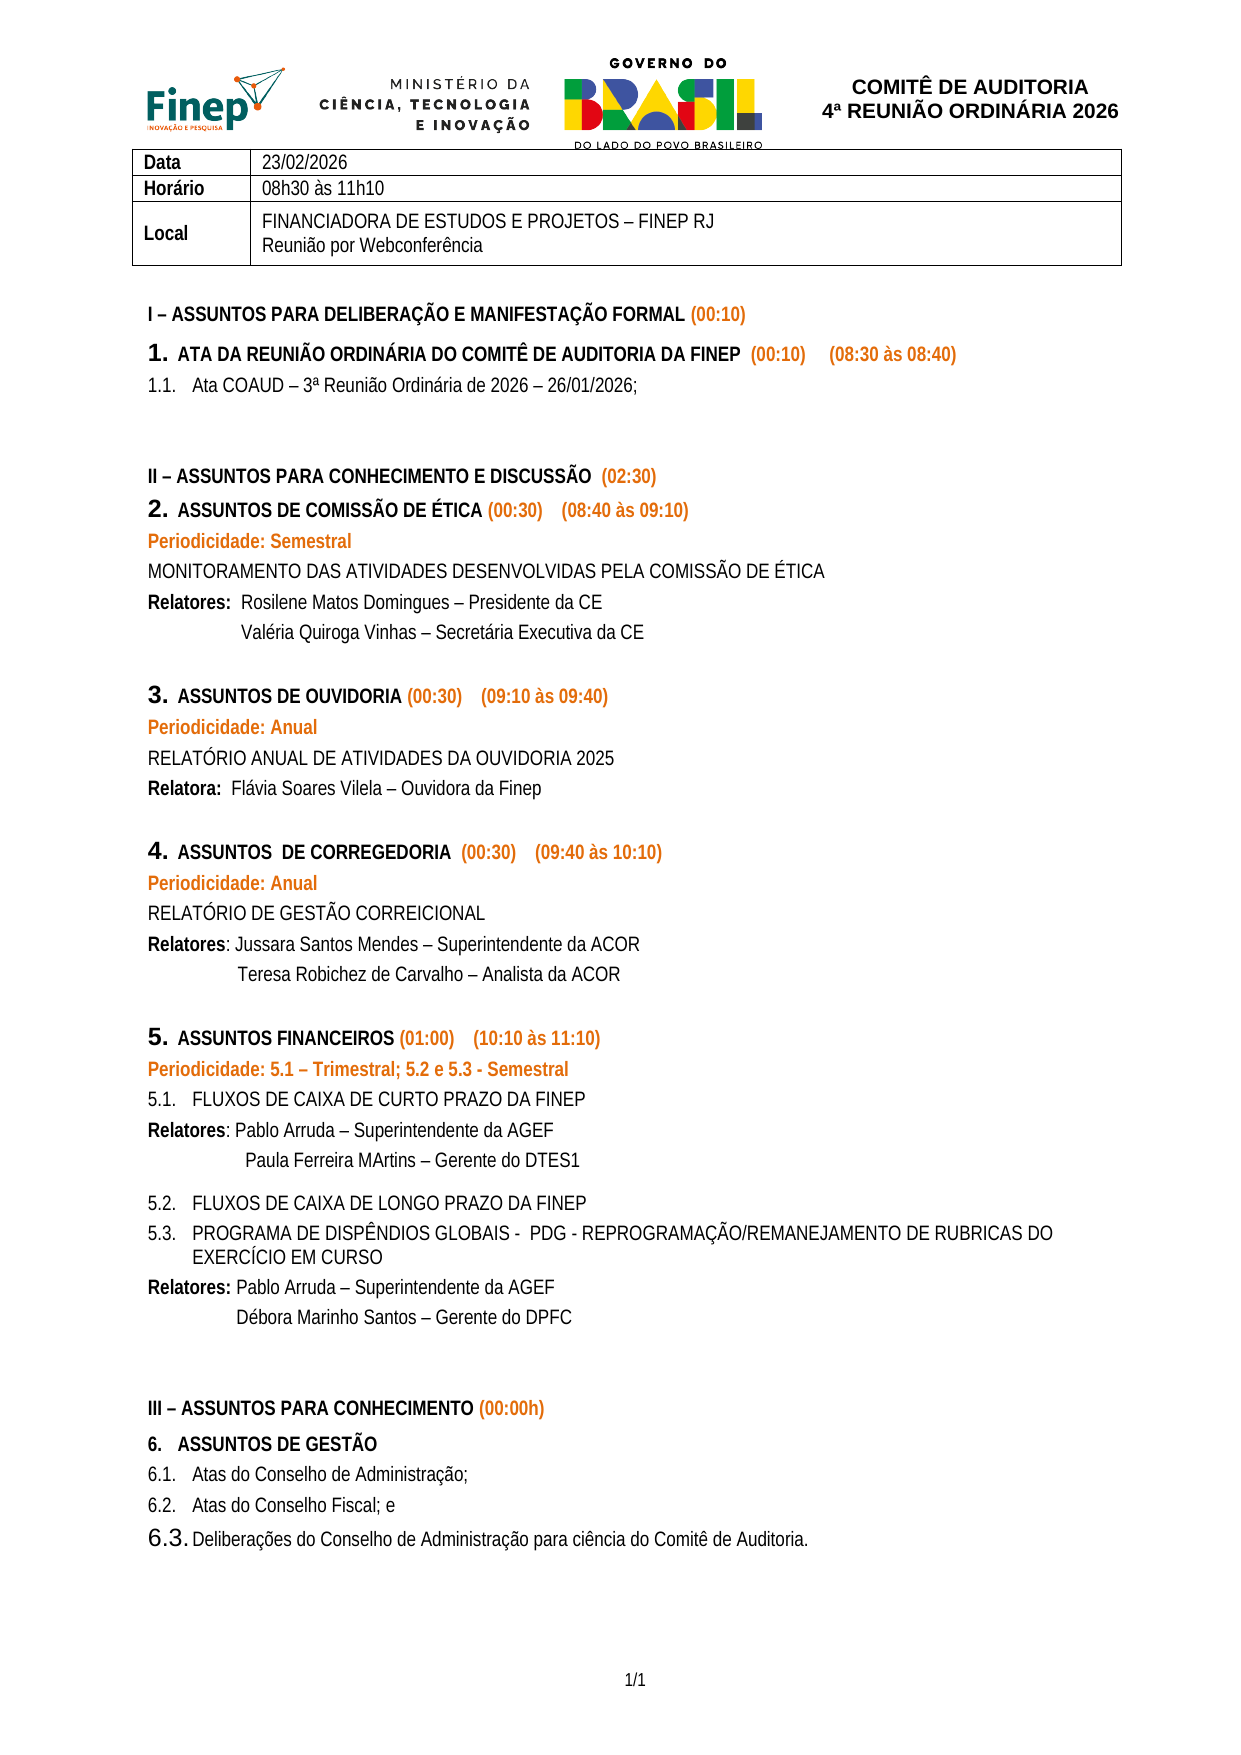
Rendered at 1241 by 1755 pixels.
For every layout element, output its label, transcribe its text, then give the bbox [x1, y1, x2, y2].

list PROGRAMA DE DISPÊNDIOS GLOBAIS - PDG - REPROGRAMAÇÃO/REMANEJAMENTO DE RUBRICAS DO EXERCÍCIO EM CURSO [148, 1221, 1122, 1269]
list Paula Ferreira MArtins – Gerente do DTES1 [192, 1148, 1122, 1172]
table_cell Horário [133, 176, 250, 201]
list ASSUNTOS DE OUVIDORIA (00:30) (09:10 às 09:40) [148, 680, 1122, 709]
table_cell Local [133, 202, 250, 264]
table_cell 08h30 às 11h10 [251, 176, 1121, 201]
list Relatores: Pablo Arruda – Superintendente da AGEF [148, 1118, 1122, 1142]
list ASSUNTOS DE GESTÃO [148, 1432, 1122, 1456]
text III – ASSUNTOS PARA CONHECIMENTO (00:00h) [148, 1396, 1122, 1420]
list Deliberações do Conselho de Administração para ciência do Comitê de Auditoria. [148, 1523, 1122, 1552]
text II – ASSUNTOS PARA CONHECIMENTO E DISCUSSÃO (02:30) [148, 464, 1122, 488]
table_cell FINANCIADORA DE ESTUDOS E PROJETOS – FINEP RJ Reunião por Webconferência [251, 202, 1121, 264]
table_header 23/02/2026 [251, 150, 1121, 175]
list Ata COAUD – 3ª Reunião Ordinária de 2026 – 26/01/2026; [148, 373, 1122, 397]
table_header Data [133, 150, 250, 175]
list RELATÓRIO DE GESTÃO CORREICIONAL [148, 901, 1122, 925]
list Periodicidade: Anual [148, 715, 1122, 739]
list FLUXOS DE CAIXA DE LONGO PRAZO DA FINEP [148, 1191, 1122, 1214]
list MONITORAMENTO DAS ATIVIDADES DESENVOLVIDAS PELA COMISSÃO DE ÉTICA [148, 559, 1122, 583]
list Atas do Conselho Fiscal; e [148, 1493, 1122, 1517]
list ASSUNTOS DE CORREGEDORIA (00:30) (09:40 às 10:10) [148, 836, 1122, 865]
list FLUXOS DE CAIXA DE CURTO PRAZO DA FINEP [148, 1087, 1122, 1111]
text Valéria Quiroga Vinhas – Secretária Executiva da CE [148, 620, 1122, 644]
list Periodicidade: 5.1 – Trimestral; 5.2 e 5.3 - Semestral [148, 1057, 1122, 1081]
text Relatora: Flávia Soares Vilela – Ouvidora da Finep [148, 776, 1122, 800]
list Periodicidade: Semestral [148, 529, 1122, 553]
list ASSUNTOS FINANCEIROS (01:00) (10:10 às 11:10) [148, 1022, 1122, 1051]
list Atas do Conselho de Administração; [148, 1462, 1122, 1486]
text Relatores: Rosilene Matos Domingues – Presidente da CE [148, 590, 1122, 614]
list ATA DA REUNIÃO ORDINÁRIA DO COMITÊ DE AUDITORIA DA FINEP (00:10) (08:30 às 08:40) [148, 338, 1122, 367]
list ASSUNTOS DE COMISSÃO DE ÉTICA (00:30) (08:40 às 09:10) [148, 494, 1122, 523]
list Periodicidade: Anual [148, 871, 1122, 895]
text I – ASSUNTOS PARA DELIBERAÇÃO E MANIFESTAÇÃO FORMAL (00:10) [148, 302, 1122, 326]
text Teresa Robichez de Carvalho – Analista da ACOR [148, 962, 1122, 986]
list Débora Marinho Santos – Gerente do DPFC [148, 1305, 1122, 1329]
list Relatores: Jussara Santos Mendes – Superintendente da ACOR [148, 932, 1122, 956]
list RELATÓRIO ANUAL DE ATIVIDADES DA OUVIDORIA 2025 [148, 746, 1122, 769]
list Relatores: Pablo Arruda – Superintendente da AGEF [148, 1275, 1122, 1299]
